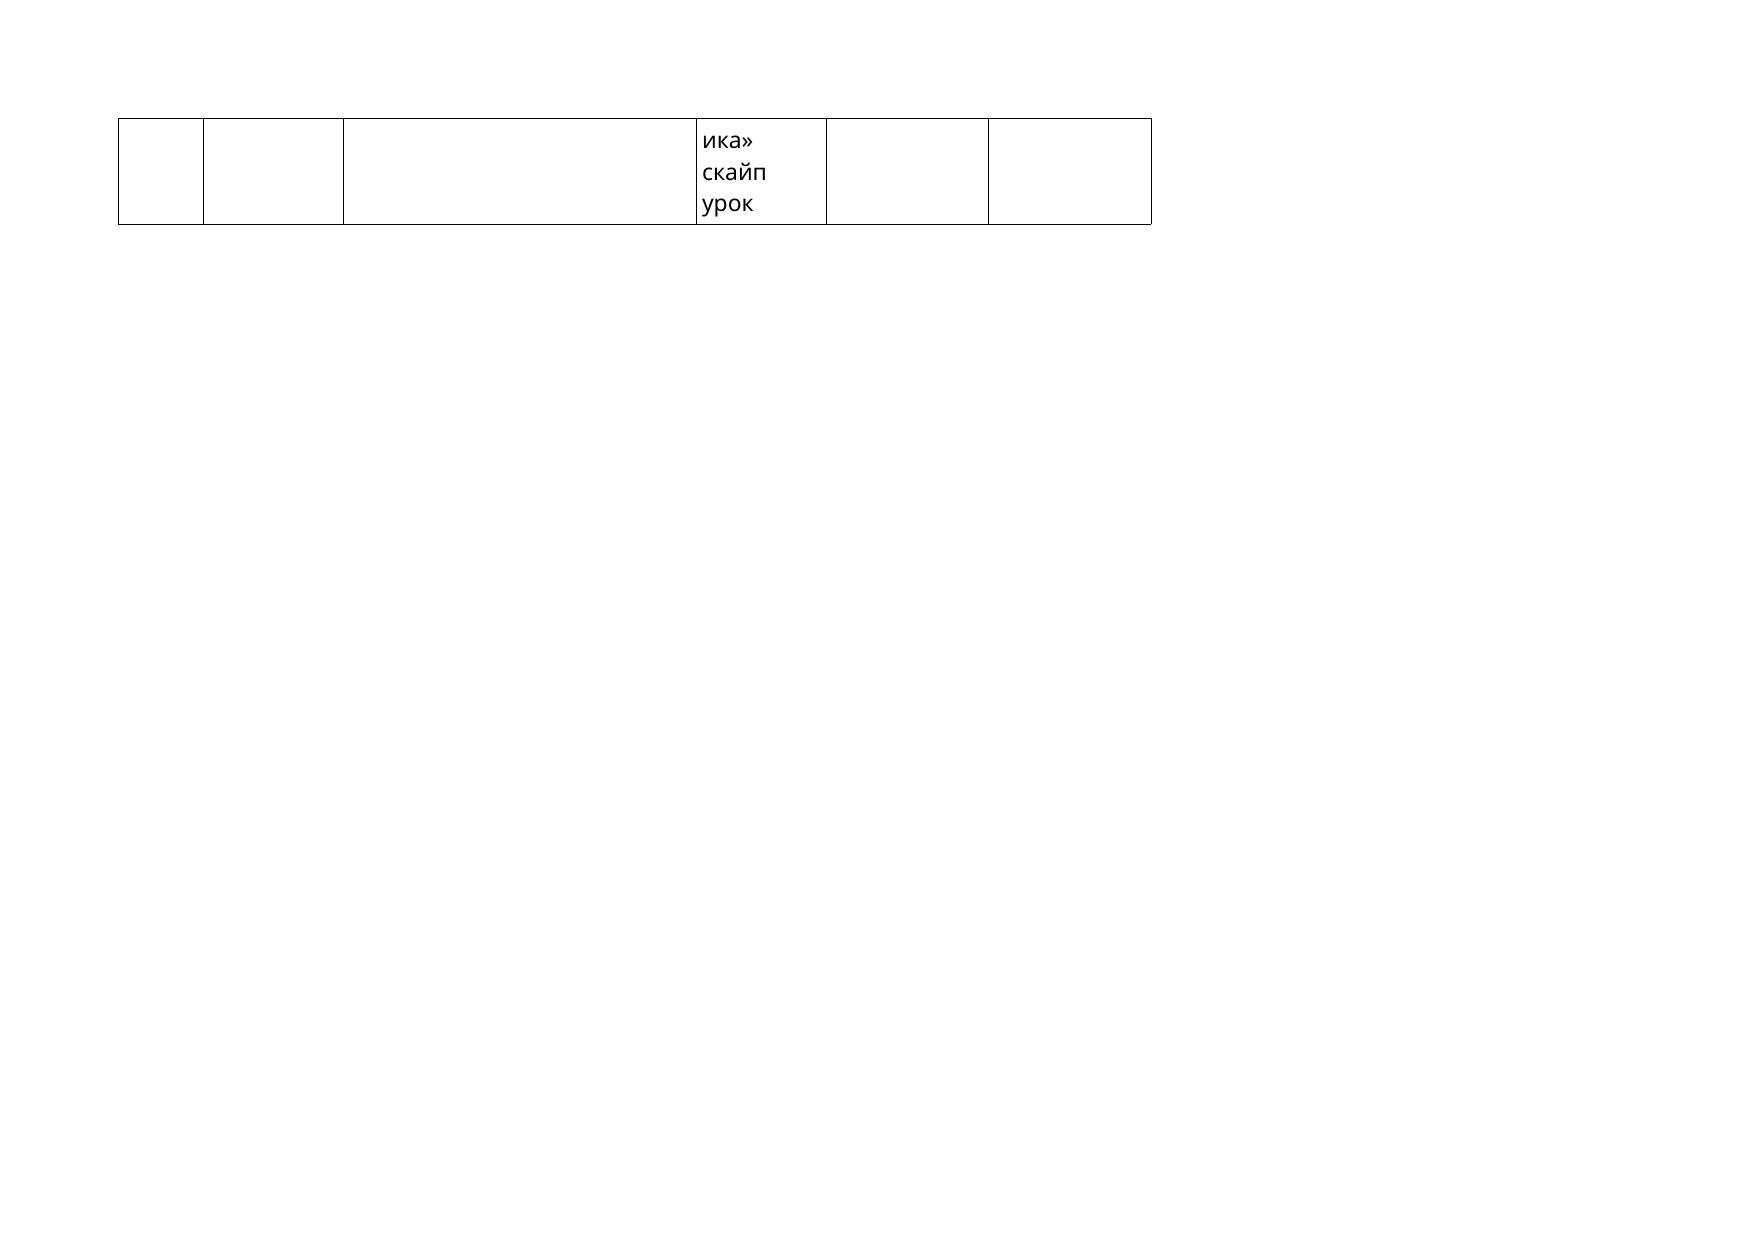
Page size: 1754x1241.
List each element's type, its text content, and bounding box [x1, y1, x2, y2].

table_cell [204, 119, 343, 224]
table_cell [989, 119, 1151, 224]
table_cell [827, 119, 988, 224]
table_cell [119, 119, 203, 224]
table_cell [344, 119, 696, 224]
table_cell ика» скайп урок [697, 119, 826, 224]
